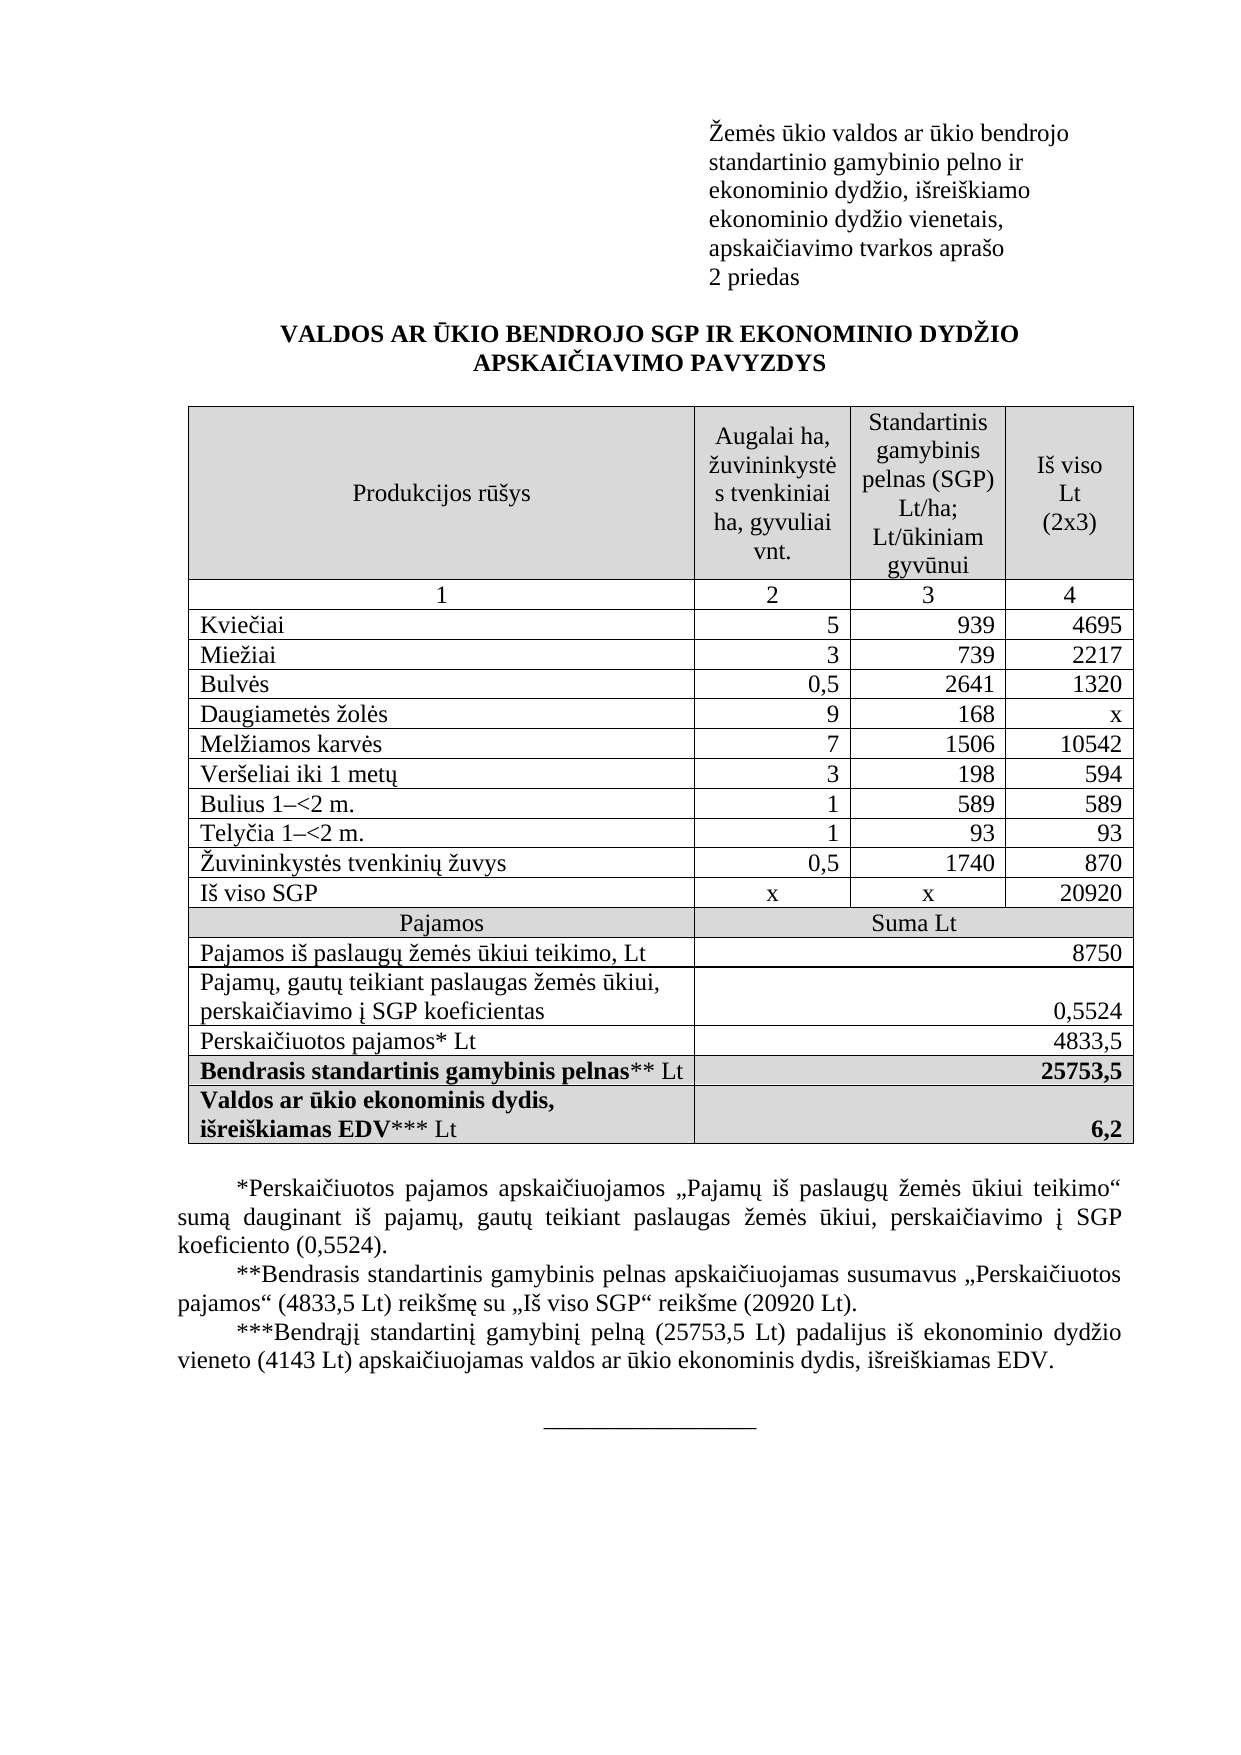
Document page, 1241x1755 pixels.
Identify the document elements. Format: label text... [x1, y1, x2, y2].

table_cell Miežiai [189, 640, 694, 668]
table_cell Iš viso SGP [189, 878, 694, 907]
text ekonominio dydžio vienetais, [177, 204, 1122, 233]
table_cell 3 [851, 580, 1005, 609]
table_cell 594 [1006, 759, 1133, 788]
table_cell 870 [1006, 848, 1133, 877]
table_cell 2217 [1006, 640, 1133, 668]
table_cell Pajamų, gautų teikiant paslaugas žemės ūkiui, perskaičiavimo į SGP koeficientas [189, 968, 694, 1025]
table_cell 4695 [1006, 610, 1133, 639]
text ekonominio dydžio, išreiškiamo [177, 176, 1122, 204]
table_cell 93 [1006, 819, 1133, 847]
text ***Bendrąjį standartinį gamybinį pelną (25753,5 Lt) padalijus iš ekonominio dydžio vieneto (4143 Lt) apskaičiuojamas valdos ar ūkio ekonominis dydis, išreiškiamas EDV. [177, 1317, 1122, 1374]
table_cell 198 [851, 759, 1005, 788]
table_cell 2 [695, 580, 850, 609]
table_cell 1506 [851, 729, 1005, 758]
table_cell 7 [695, 729, 850, 758]
table_cell 6,2 [695, 1086, 1133, 1143]
table_cell 9 [695, 699, 850, 728]
table_cell 939 [851, 610, 1005, 639]
table_cell 20920 [1006, 878, 1133, 907]
table_cell x [851, 878, 1005, 907]
table_cell Pajamos iš paslaugų žemės ūkiui teikimo, Lt [189, 938, 694, 966]
table_cell Veršeliai iki 1 metų [189, 759, 694, 788]
table_header Iš viso Lt (2x3) [1006, 407, 1133, 579]
table_cell Žuvininkystės tvenkinių žuvys [189, 848, 694, 877]
table_header Produkcijos rūšys [189, 407, 694, 579]
table_cell 1 [189, 580, 694, 609]
table_cell 0,5 [695, 848, 850, 877]
table_cell Melžiamos karvės [189, 729, 694, 758]
table_cell Valdos ar ūkio ekonominis dydis, išreiškiamas EDV*** Lt [189, 1086, 694, 1143]
table_cell 0,5524 [695, 968, 1133, 1025]
text *Perskaičiuotos pajamos apskaičiuojamos „Pajamų iš paslaugų žemės ūkiui teikimo“ sumą dauginant iš pajamų, gautų teikiant paslaugas žemės ūkiui, perskaičiavimo į SGP koeficiento (0,5524). [177, 1173, 1122, 1259]
table_cell 93 [851, 819, 1005, 847]
table_cell Pajamos [189, 908, 694, 937]
table_cell 0,5 [695, 670, 850, 698]
text apskaičiavimo tvarkos aprašo [177, 233, 1122, 262]
table_cell Suma Lt [695, 908, 1133, 937]
table_cell 1 [695, 819, 850, 847]
table_header Augalai ha, žuvininkystės tvenkiniai ha, gyvuliai vnt. [695, 407, 850, 579]
table_header Standartinis gamybinis pelnas (SGP) Lt/ha; Lt/ūkiniam gyvūnui [851, 407, 1005, 579]
table_cell 5 [695, 610, 850, 639]
table_cell 739 [851, 640, 1005, 668]
table_cell Daugiametės žolės [189, 699, 694, 728]
table_cell 4 [1006, 580, 1133, 609]
text valdos ar ūkio bendrojo SGP ir EKONOMINIO DYDŽIO APSKAIČIAVIMO PAVYZDYS [177, 319, 1122, 377]
table_cell 589 [851, 789, 1005, 817]
table_cell Bendrasis standartinis gamybinis pelnas** Lt [189, 1056, 694, 1084]
table_cell x [1006, 699, 1133, 728]
table_cell Perskaičiuotos pajamos* Lt [189, 1026, 694, 1055]
table_cell 168 [851, 699, 1005, 728]
table_cell 3 [695, 640, 850, 668]
table_cell Bulvės [189, 670, 694, 698]
text standartinio gamybinio pelno ir [177, 147, 1122, 176]
table_cell 1740 [851, 848, 1005, 877]
table_cell 589 [1006, 789, 1133, 817]
table_cell 1320 [1006, 670, 1133, 698]
text 2 priedas [177, 262, 1122, 291]
table_cell 25753,5 [695, 1056, 1133, 1084]
table_cell 10542 [1006, 729, 1133, 758]
table_cell Telyčia 1–<2 m. [189, 819, 694, 847]
table_cell 1 [695, 789, 850, 817]
table_cell Bulius 1–<2 m. [189, 789, 694, 817]
table_cell x [695, 878, 850, 907]
text **Bendrasis standartinis gamybinis pelnas apskaičiuojamas susumavus „Perskaičiuotos pajamos“ (4833,5 Lt) reikšmę su „Iš viso SGP“ reikšme (20920 Lt). [177, 1259, 1122, 1317]
text _________________ [177, 1403, 1122, 1432]
table_cell 8750 [695, 938, 1133, 966]
table_cell 4833,5 [695, 1026, 1133, 1055]
table_cell 2641 [851, 670, 1005, 698]
table_cell 3 [695, 759, 850, 788]
text Žemės ūkio valdos ar ūkio bendrojo [709, 118, 1122, 147]
table_cell Kviečiai [189, 610, 694, 639]
